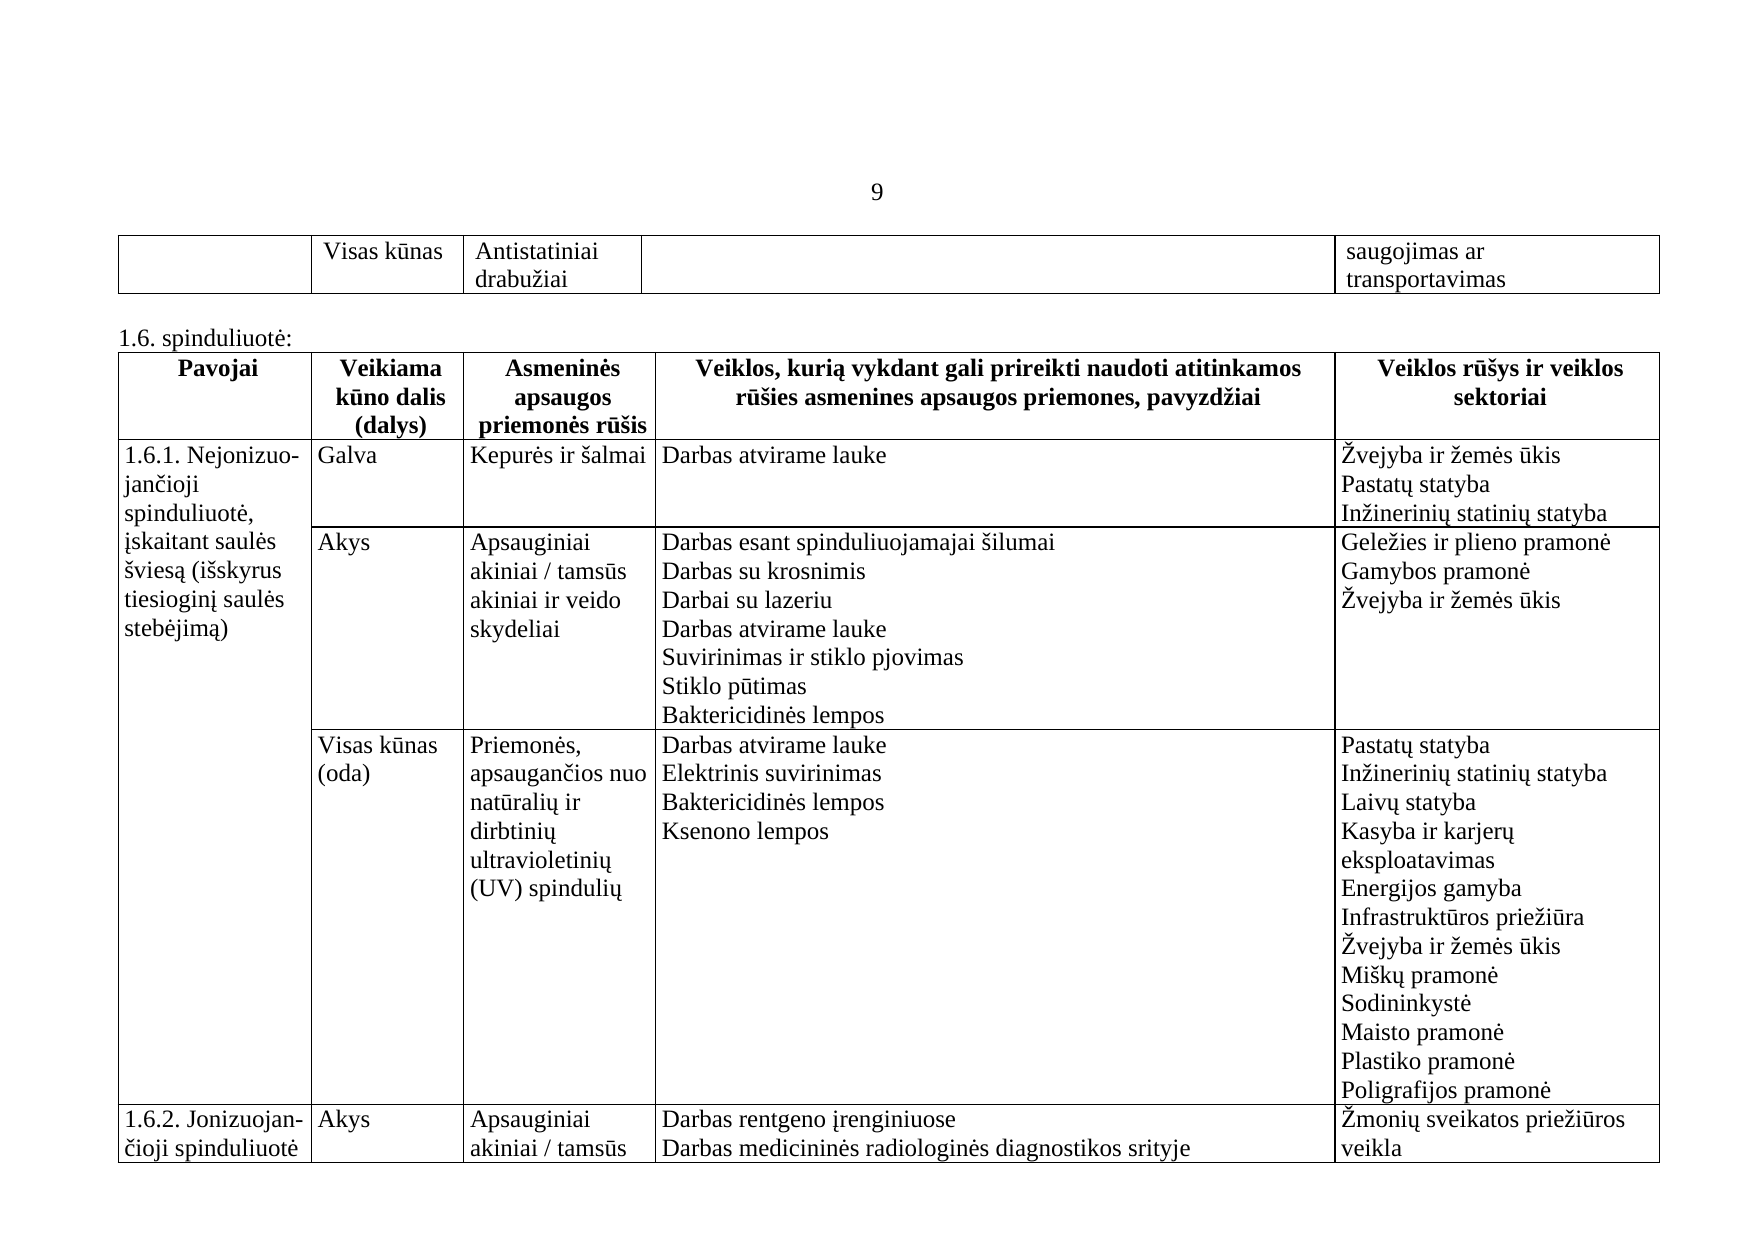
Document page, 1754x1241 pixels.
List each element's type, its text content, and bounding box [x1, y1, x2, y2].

table_cell Darbas rentgeno įrenginiuose Darbas medicininės radiologinės diagnostikos srityje [656, 1105, 1334, 1162]
table_cell saugojimas ar transportavimas [1336, 236, 1659, 293]
table_cell Darbas atvirame lauke [656, 440, 1334, 526]
table_cell 1.6.2. Jonizuojan-čioji spinduliuotė [119, 1105, 311, 1162]
table_cell Akys [312, 528, 463, 729]
table_cell 1.6.1. Nejonizuo-jančioji spinduliuotė, įskaitant saulės šviesą (išskyrus tiesioginį saulės stebėjimą) [119, 440, 311, 1103]
table_cell Darbas atvirame lauke Elektrinis suvirinimas Baktericidinės lempos Ksenono lempos [656, 730, 1334, 1103]
table_cell Apsauginiai akiniai / tamsūs [464, 1105, 655, 1162]
table_cell Priemonės, apsaugančios nuo natūralių ir dirbtinių ultravioletinių (UV) spindulių [464, 730, 655, 1103]
table_header Asmeninės apsaugos priemonės rūšis [464, 353, 655, 439]
table_cell Geležies ir plieno pramonė Gamybos pramonė Žvejyba ir žemės ūkis [1336, 528, 1659, 729]
table_cell Pastatų statyba Inžinerinių statinių statyba Laivų statyba Kasyba ir karjerų eksploatavimas Energijos gamyba Infrastruktūros priežiūra Žvejyba ir žemės ūkis Miškų pramonė Sodininkystė Maisto pramonė Plastiko pramonė Poligrafijos pramonė [1336, 730, 1659, 1103]
table_cell Visas kūnas [312, 236, 463, 293]
table_header Veiklos rūšys ir veiklos sektoriai [1336, 353, 1659, 439]
table_cell Žmonių sveikatos priežiūros veikla [1336, 1105, 1659, 1162]
table_cell Kepurės ir šalmai [464, 440, 655, 526]
table_header Veikiama kūno dalis (dalys) [312, 353, 463, 439]
table_cell Žvejyba ir žemės ūkis Pastatų statyba Inžinerinių statinių statyba [1336, 440, 1659, 526]
table_cell Akys [312, 1105, 463, 1162]
table_header Pavojai [119, 353, 311, 439]
table_cell Galva [312, 440, 463, 526]
table_cell Darbas esant spinduliuojamajai šilumai Darbas su krosnimis Darbai su lazeriu Darbas atvirame lauke Suvirinimas ir stiklo pjovimas Stiklo pūtimas Baktericidinės lempos [656, 528, 1334, 729]
table_cell [642, 236, 1334, 293]
table_cell Antistatiniai drabužiai [464, 236, 641, 293]
table_header Veiklos, kurią vykdant gali prireikti naudoti atitinkamos rūšies asmenines apsaugos priemones, pavyzdžiai [656, 353, 1334, 439]
table_cell Apsauginiai akiniai / tamsūs akiniai ir veido skydeliai [464, 528, 655, 729]
text 1.6. spinduliuotė: [118, 323, 1636, 352]
table_cell [119, 236, 311, 293]
table_cell Visas kūnas (oda) [312, 730, 463, 1103]
